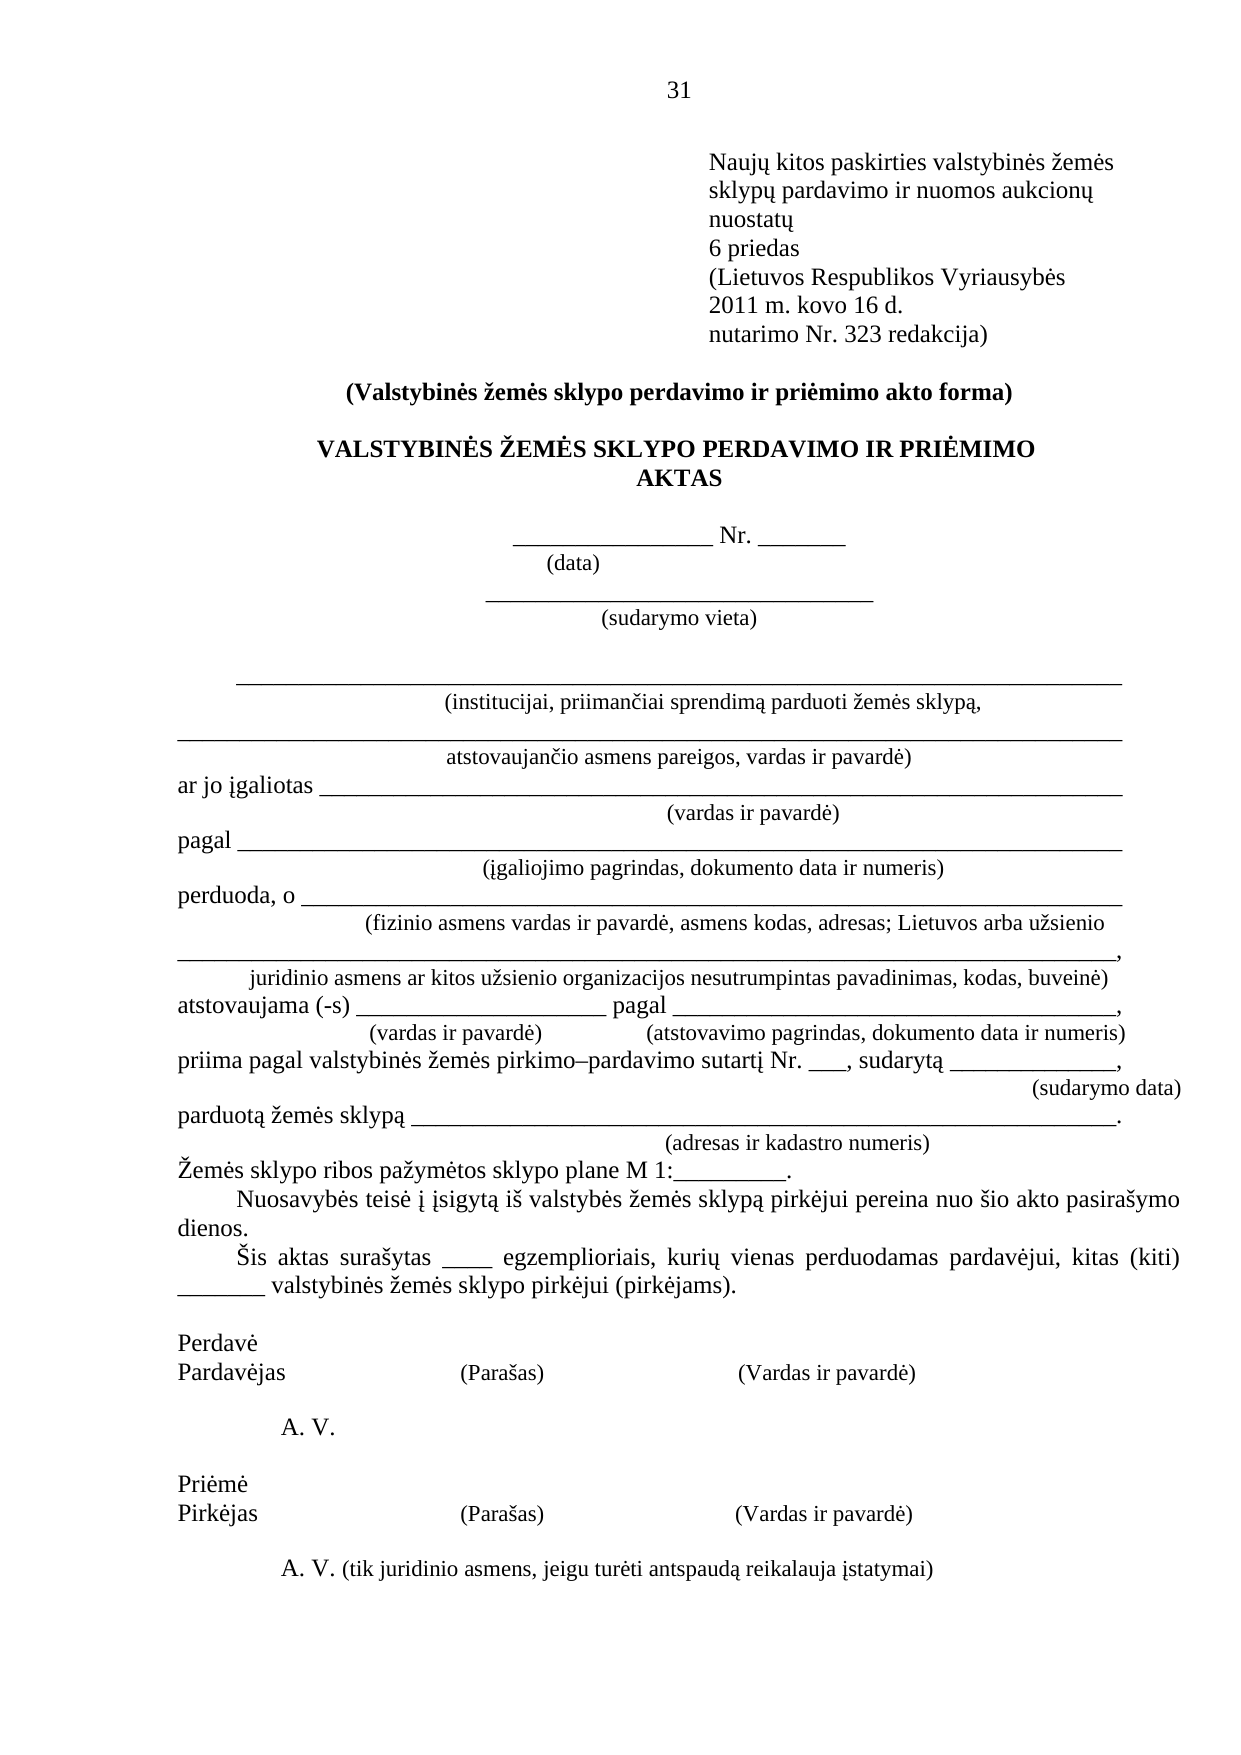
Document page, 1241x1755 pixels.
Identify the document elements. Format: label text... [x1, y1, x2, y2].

text (sudarymo vieta) [177, 604, 1181, 631]
text VALSTYBINĖS ŽEMĖS SKLYPO perdavimo ir priėmimo [177, 434, 1181, 463]
text nutarimo Nr. 323 redakcija) [177, 319, 1181, 348]
text AKTAS [177, 463, 1181, 492]
text Žemės sklypo ribos pažymėtos sklypo plane M 1:_________. [177, 1156, 1181, 1184]
text Perdavė [177, 1328, 1181, 1357]
text _ , [177, 935, 1181, 964]
text Naujų kitos paskirties valstybinės žemės [177, 147, 1181, 176]
text Priėmė [177, 1469, 1181, 1498]
text _ [177, 715, 1181, 743]
text (institucijai, priimančiai sprendimą parduoti žemės sklypą, [251, 688, 1181, 715]
text Pirkėjas (Parašas) (Vardas ir pavardė) [177, 1498, 1181, 1527]
text Pardavėjas (Parašas) (Vardas ir pavardė) [177, 1357, 1181, 1386]
text (adresas ir kadastro numeris) [413, 1129, 1181, 1156]
text (fizinio asmens vardas ir pavardė, asmens kodas, adresas; Lietuvos arba užsienio [295, 909, 1181, 935]
text (sudarymo data) [177, 1074, 1181, 1100]
text (data) [546, 549, 1181, 576]
text perduoda, o [177, 880, 1181, 909]
text Šis aktas surašytas ____ egzemplioriais, kurių vienas perduodamas pardavėjui, kitas (kiti) _______ valstybinės žemės sklypo pirkėjui (pirkėjams). [177, 1242, 1181, 1299]
text _ [177, 659, 1181, 688]
text priima pagal valstybinės žemės pirkimo–pardavimo sutartį Nr. ___, sudarytą , [177, 1045, 1181, 1074]
text parduotą žemės sklypą . [177, 1100, 1181, 1129]
text sklypų pardavimo ir nuomos aukcionų [177, 176, 1181, 204]
text (Valstybinės žemės sklypo perdavimo ir priėmimo akto forma) [177, 377, 1181, 406]
text 6 priedas [177, 233, 1181, 262]
text (vardas ir pavardė) (atstovavimo pagrindas, dokumento data ir numeris) [369, 1019, 1181, 1045]
text nuostatų [177, 204, 1181, 233]
text A. V. (tik juridinio asmens, jeigu turėti antspaudą reikalauja įstatymai) [281, 1553, 1181, 1582]
text (įgaliojimo pagrindas, dokumento data ir numeris) [251, 854, 1181, 880]
text juridinio asmens ar kitos užsienio organizacijos nesutrumpintas pavadinimas, kodas, buveinė) [177, 964, 1181, 990]
text atstovaujančio asmens pareigos, vardas ir pavardė) [177, 743, 1181, 770]
text A. V. [281, 1412, 1181, 1441]
text _______________________________ [177, 576, 1181, 604]
text ar jo įgaliotas [177, 770, 1181, 798]
text Nuosavybės teisė į įsigytą iš valstybės žemės sklypą pirkėjui pereina nuo šio akto pasirašymo dienos. [177, 1184, 1181, 1242]
text ________________ Nr. _______ [177, 521, 1181, 549]
text (Lietuvos Respublikos Vyriausybės [177, 262, 1181, 291]
text atstovaujama (-s) ____________________ pagal , [177, 990, 1181, 1019]
text 2011 m. kovo 16 d. [177, 291, 1181, 319]
text (vardas ir pavardė) [325, 798, 1181, 825]
text pagal [177, 825, 1181, 854]
